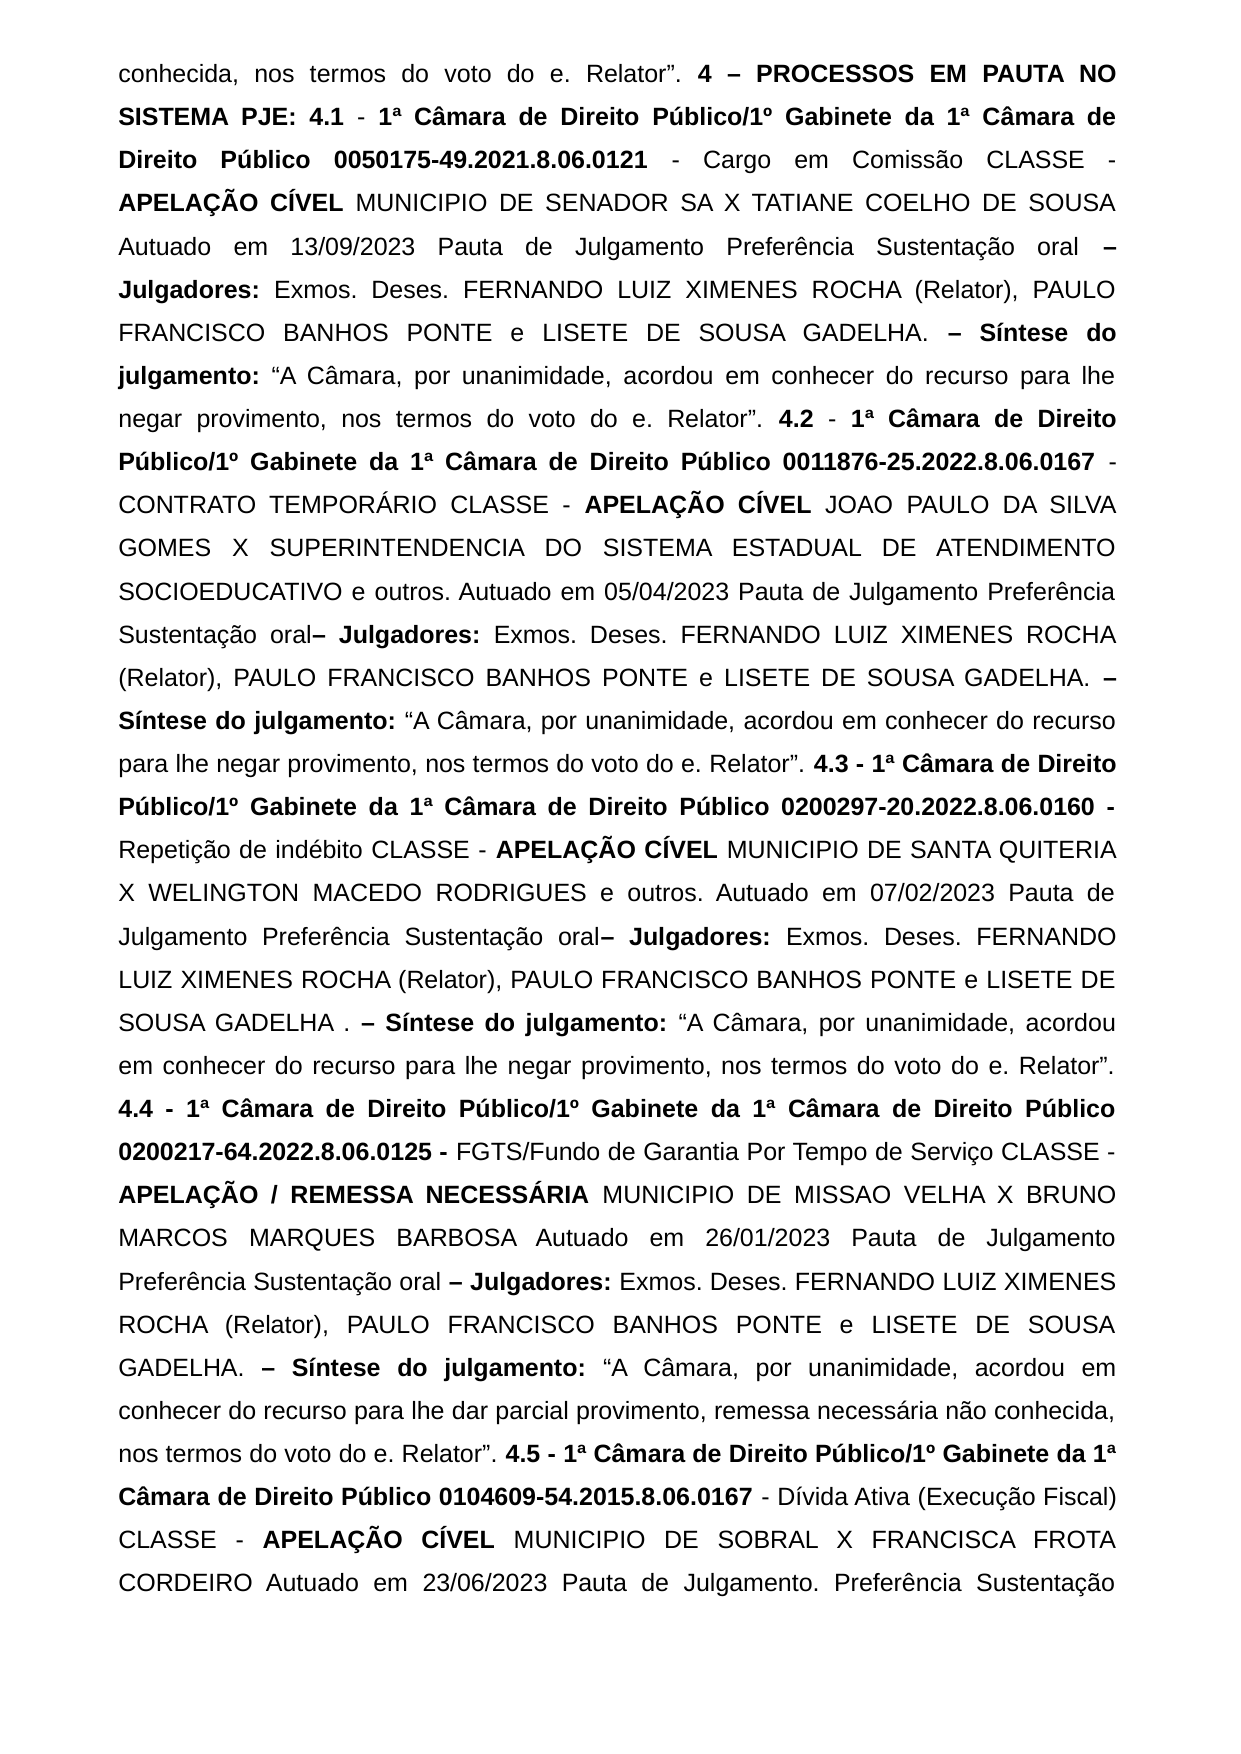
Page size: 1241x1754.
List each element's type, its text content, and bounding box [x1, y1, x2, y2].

text conhecida, nos termos do voto do e. Relator”. 4 – PROCESSOS EM PAUTA NO SISTEMA PJE: 4.1 - 1ª Câmara de Direito Público/1º Gabinete da 1ª Câmara de Direito Público 0050175-49.2021.8.06.0121 - Cargo em Comissão CLASSE - APELAÇÃO CÍVEL MUNICIPIO DE SENADOR SA X TATIANE COELHO DE SOUSA Autuado em 13/09/2023 Pauta de Julgamento Preferência Sustentação oral – Julgadores: Exmos. Deses. FERNANDO LUIZ XIMENES ROCHA (Relator), PAULO FRANCISCO BANHOS PONTE e LISETE DE SOUSA GADELHA. – Síntese do julgamento: “A Câmara, por unanimidade, acordou em conhecer do recurso para lhe negar provimento, nos termos do voto do e. Relator”. 4.2 - 1ª Câmara de Direito Público/1º Gabinete da 1ª Câmara de Direito Público 0011876-25.2022.8.06.0167 - CONTRATO TEMPORÁRIO CLASSE - APELAÇÃO CÍVEL JOAO PAULO DA SILVA GOMES X SUPERINTENDENCIA DO SISTEMA ESTADUAL DE ATENDIMENTO SOCIOEDUCATIVO e outros. Autuado em 05/04/2023 Pauta de Julgamento Preferência Sustentação oral– Julgadores: Exmos. Deses. FERNANDO LUIZ XIMENES ROCHA (Relator), PAULO FRANCISCO BANHOS PONTE e LISETE DE SOUSA GADELHA. – Síntese do julgamento: “A Câmara, por unanimidade, acordou em conhecer do recurso para lhe negar provimento, nos termos do voto do e. Relator”. 4.3 - 1ª Câmara de Direito Público/1º Gabinete da 1ª Câmara de Direito Público 0200297-20.2022.8.06.0160 - Repetição de indébito CLASSE - APELAÇÃO CÍVEL MUNICIPIO DE SANTA QUITERIA X WELINGTON MACEDO RODRIGUES e outros. Autuado em 07/02/2023 Pauta de Julgamento Preferência Sustentação oral– Julgadores: Exmos. Deses. FERNANDO LUIZ XIMENES ROCHA (Relator), PAULO FRANCISCO BANHOS PONTE e LISETE DE SOUSA GADELHA . – Síntese do julgamento: “A Câmara, por unanimidade, acordou em conhecer do recurso para lhe negar provimento, nos termos do voto do e. Relator”. 4.4 - 1ª Câmara de Direito Público/1º Gabinete da 1ª Câmara de Direito Público 0200217-64.2022.8.06.0125 - FGTS/Fundo de Garantia Por Tempo de Serviço CLASSE - APELAÇÃO / REMESSA NECESSÁRIA MUNICIPIO DE MISSAO VELHA X BRUNO MARCOS MARQUES BARBOSA Autuado em 26/01/2023 Pauta de Julgamento Preferência Sustentação oral – Julgadores: Exmos. Deses. FERNANDO LUIZ XIMENES ROCHA (Relator), PAULO FRANCISCO BANHOS PONTE e LISETE DE SOUSA GADELHA. – Síntese do julgamento: “A Câmara, por unanimidade, acordou em conhecer do recurso para lhe dar parcial provimento, remessa necessária não conhecida, nos termos do voto do e. Relator”. 4.5 - 1ª Câmara de Direito Público/1º Gabinete da 1ª Câmara de Direito Público 0104609-54.2015.8.06.0167 - Dívida Ativa (Execução Fiscal) CLASSE - APELAÇÃO CÍVEL MUNICIPIO DE SOBRAL X FRANCISCA FROTA CORDEIRO Autuado em 23/06/2023 Pauta de Julgamento. Preferência Sustentação [118, 59, 1117, 1597]
